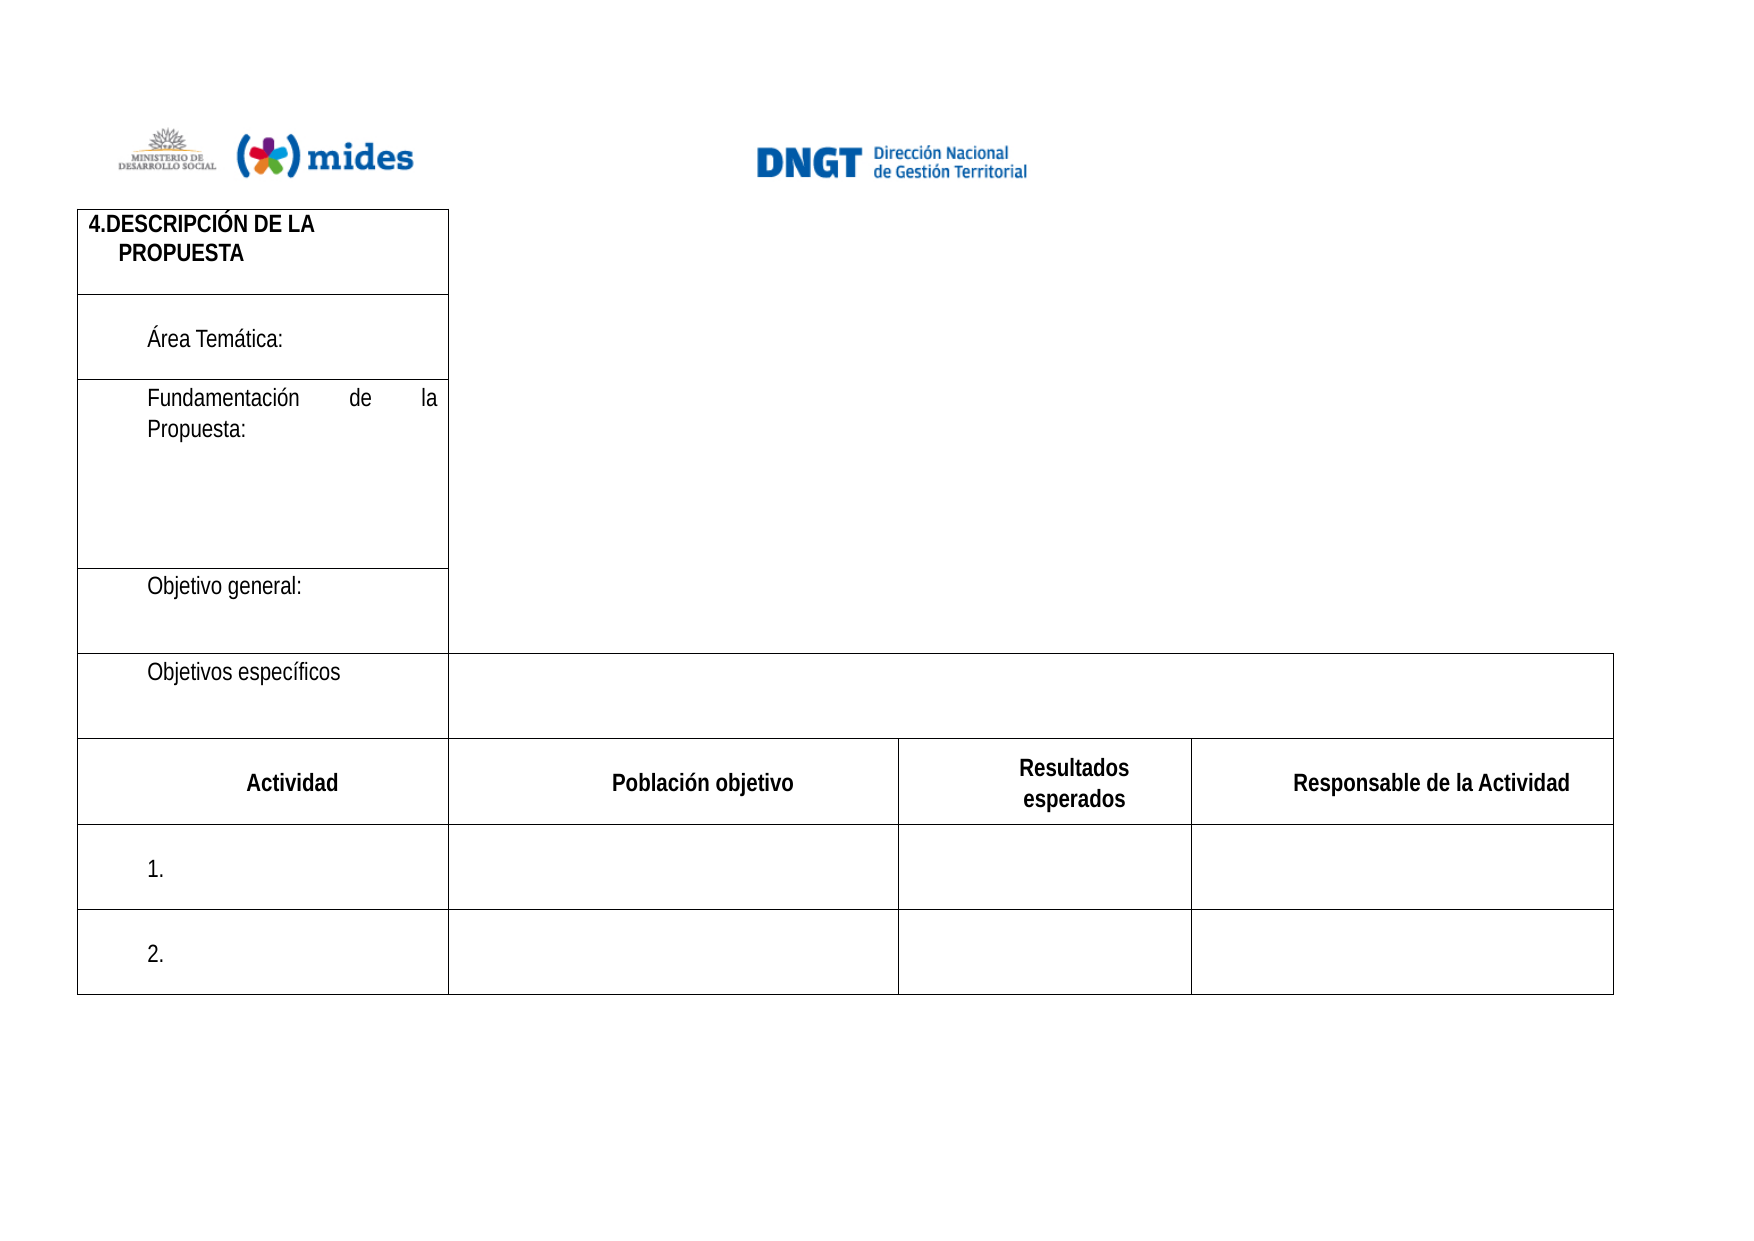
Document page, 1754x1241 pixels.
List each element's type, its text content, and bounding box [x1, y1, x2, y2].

table_cell Población objetivo [449, 739, 898, 823]
table_cell [449, 379, 1613, 568]
table_cell [449, 825, 898, 909]
table_cell Objetivos específicos [78, 654, 448, 738]
table_cell Resultados esperados [899, 739, 1191, 823]
table_header [449, 209, 1613, 294]
table_cell 1. [78, 825, 448, 909]
table_cell Área Temática: [78, 295, 448, 379]
table_cell [449, 294, 1613, 379]
table_cell [899, 910, 1191, 994]
table_cell Objetivo general: [78, 569, 448, 653]
table_cell Fundamentación de la Propuesta: [78, 380, 448, 568]
table_cell [449, 568, 1613, 653]
table_cell [1192, 910, 1613, 994]
table_cell 2. [78, 910, 448, 994]
table_cell [449, 910, 898, 994]
table_cell [1192, 825, 1613, 909]
table_cell Responsable de la Actividad [1192, 739, 1613, 823]
table_cell [899, 825, 1191, 909]
table_cell [449, 654, 1613, 738]
table_cell Actividad [78, 739, 448, 823]
table_header DESCRIPCIÓN DE LA PROPUESTA [78, 210, 448, 294]
